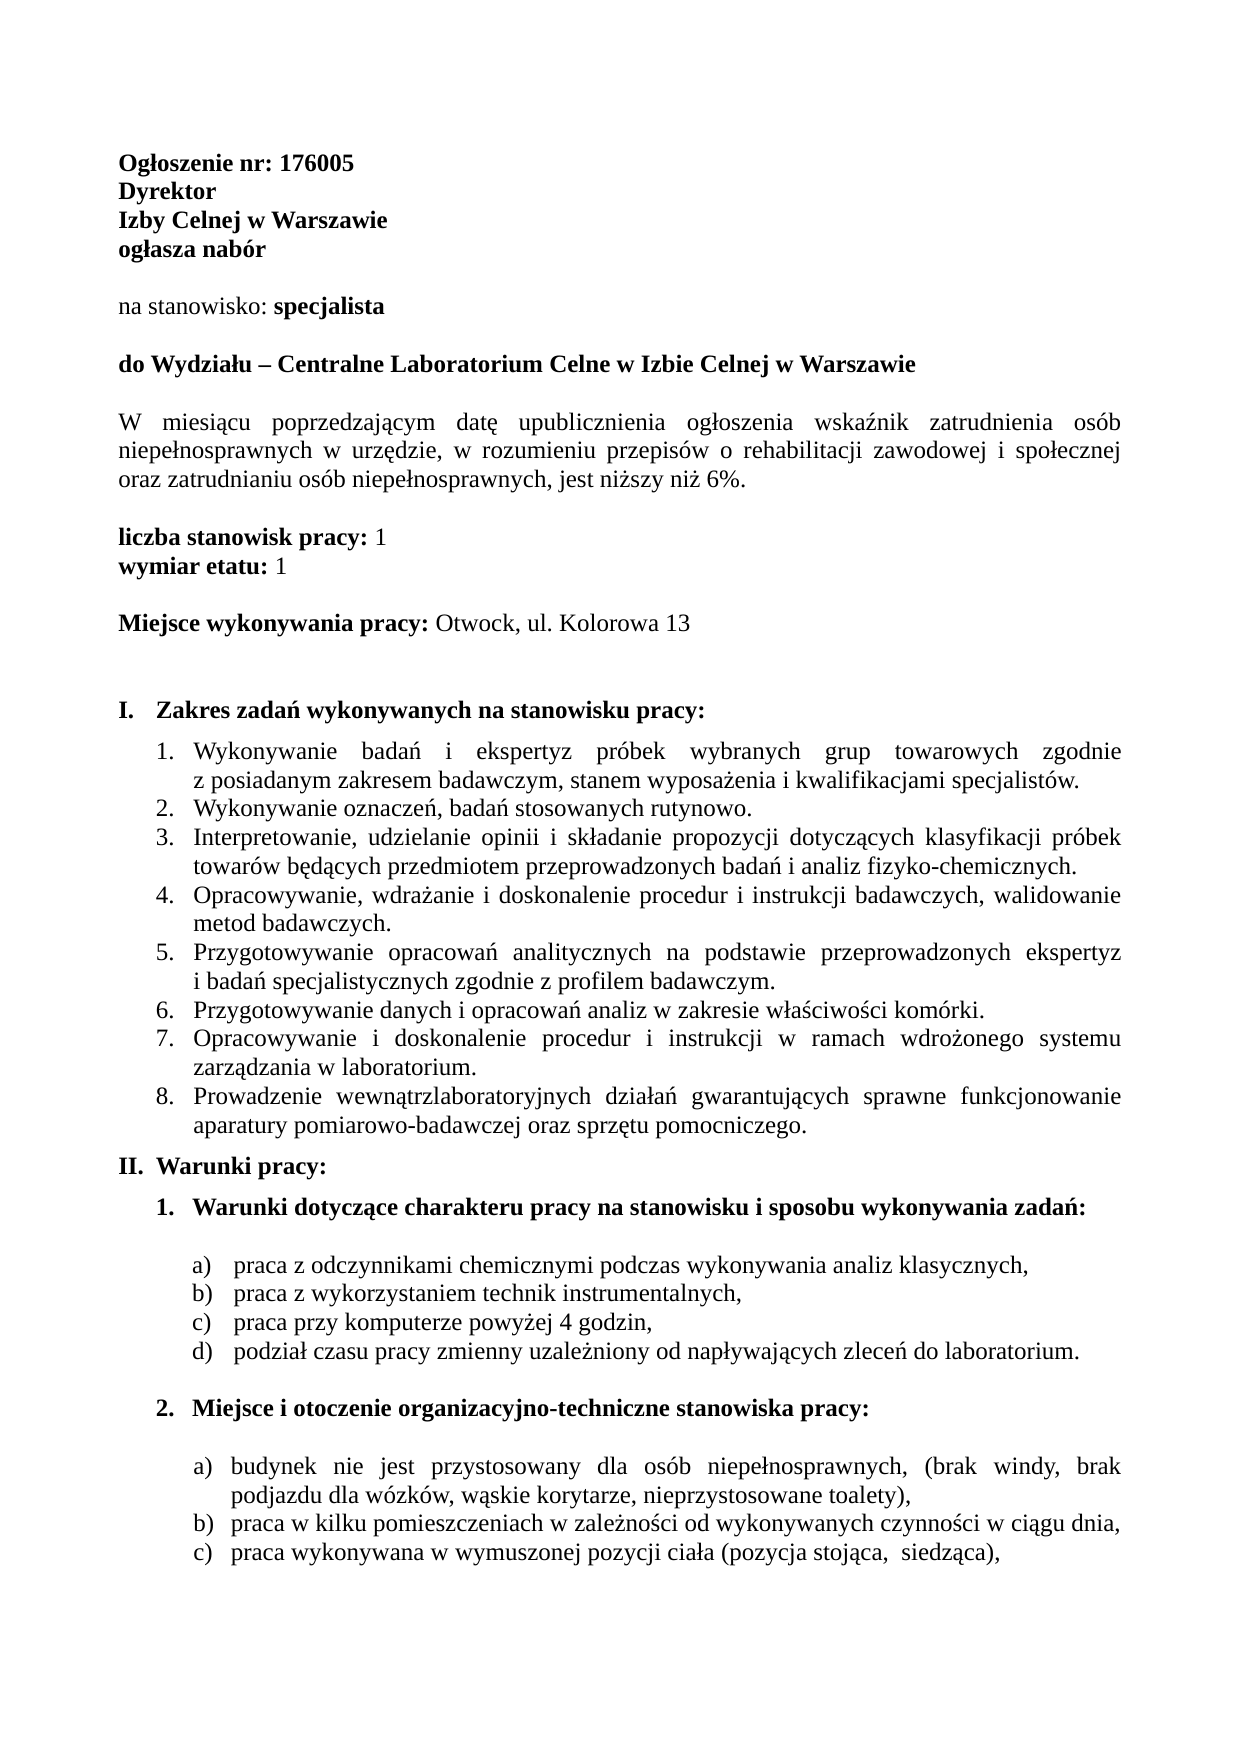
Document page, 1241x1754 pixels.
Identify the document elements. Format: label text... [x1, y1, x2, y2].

text Ogłoszenie nr: 176005 [118, 148, 1122, 176]
text wymiar etatu: 1 [118, 551, 1122, 580]
list praca w kilku pomieszczeniach w zależności od wykonywanych czynności w ciągu dnia, [193, 1508, 1122, 1537]
list Wykonywanie badań i ekspertyz próbek wybranych grup towarowych zgodnie z posiadanym zakresem badawczym, stanem wyposażenia i kwalifikacjami specjalistów. [156, 736, 1122, 793]
list praca z odczynnikami chemicznymi podczas wykonywania analiz klasycznych, [192, 1250, 1122, 1278]
list Zakres zadań wykonywanych na stanowisku pracy: [118, 695, 1122, 723]
text na stanowisko: specjalista [118, 291, 1122, 320]
list Przygotowywanie danych i opracowań analiz w zakresie właściwości komórki. [156, 995, 1122, 1023]
text 3914 [118, 637, 1122, 666]
list Przygotowywanie opracowań analitycznych na podstawie przeprowadzonych ekspertyz i badań specjalistycznych zgodnie z profilem badawczym. [156, 937, 1122, 995]
list podział czasu pracy zmienny uzależniony od napływających zleceń do laboratorium. [192, 1336, 1122, 1365]
list praca wykonywana w wymuszonej pozycji ciała (pozycja stojąca, siedząca), [193, 1537, 1122, 1566]
list Warunki pracy: [118, 1151, 1122, 1180]
list Opracowywanie i doskonalenie procedur i instrukcji w ramach wdrożonego systemu zarządzania w laboratorium. [156, 1023, 1122, 1081]
list Wykonywanie oznaczeń, badań stosowanych rutynowo. [156, 793, 1122, 822]
list praca z wykorzystaniem technik instrumentalnych, [192, 1278, 1122, 1307]
list Warunki dotyczące charakteru pracy na stanowisku i sposobu wykonywania zadań: [156, 1192, 1122, 1221]
list Prowadzenie wewnątrzlaboratoryjnych działań gwarantujących sprawne funkcjonowanie aparatury pomiarowo-badawczej oraz sprzętu pomocniczego. [156, 1081, 1122, 1138]
text Miejsce wykonywania pracy: Otwock, ul. Kolorowa 13 [118, 608, 1122, 637]
text do Wydziału – Centralne Laboratorium Celne w Izbie Celnej w Warszawie [118, 349, 1122, 378]
list budynek nie jest przystosowany dla osób niepełnosprawnych, (brak windy, brak podjazdu dla wózków, wąskie korytarze, nieprzystosowane toalety), [193, 1451, 1122, 1508]
list praca przy komputerze powyżej 4 godzin, [192, 1307, 1122, 1336]
list Interpretowanie, udzielanie opinii i składanie propozycji dotyczących klasyfikacji próbek towarów będących przedmiotem przeprowadzonych badań i analiz fizyko-chemicznych. [156, 822, 1122, 880]
list Miejsce i otoczenie organizacyjno-techniczne stanowiska pracy: [156, 1393, 1122, 1422]
text Dyrektor Izby Celnej w Warszawie [118, 176, 1122, 234]
text W miesiącu poprzedzającym datę upublicznienia ogłoszenia wskaźnik zatrudnienia osób niepełnosprawnych w urzędzie, w rozumieniu przepisów o rehabilitacji zawodowej i społecznej oraz zatrudnianiu osób niepełnosprawnych, jest niższy niż 6%. [118, 407, 1122, 493]
text ogłasza nabór [118, 234, 1122, 263]
text liczba stanowisk pracy: 1 [118, 522, 1122, 551]
list Opracowywanie, wdrażanie i doskonalenie procedur i instrukcji badawczych, walidowanie metod badawczych. [156, 880, 1122, 937]
